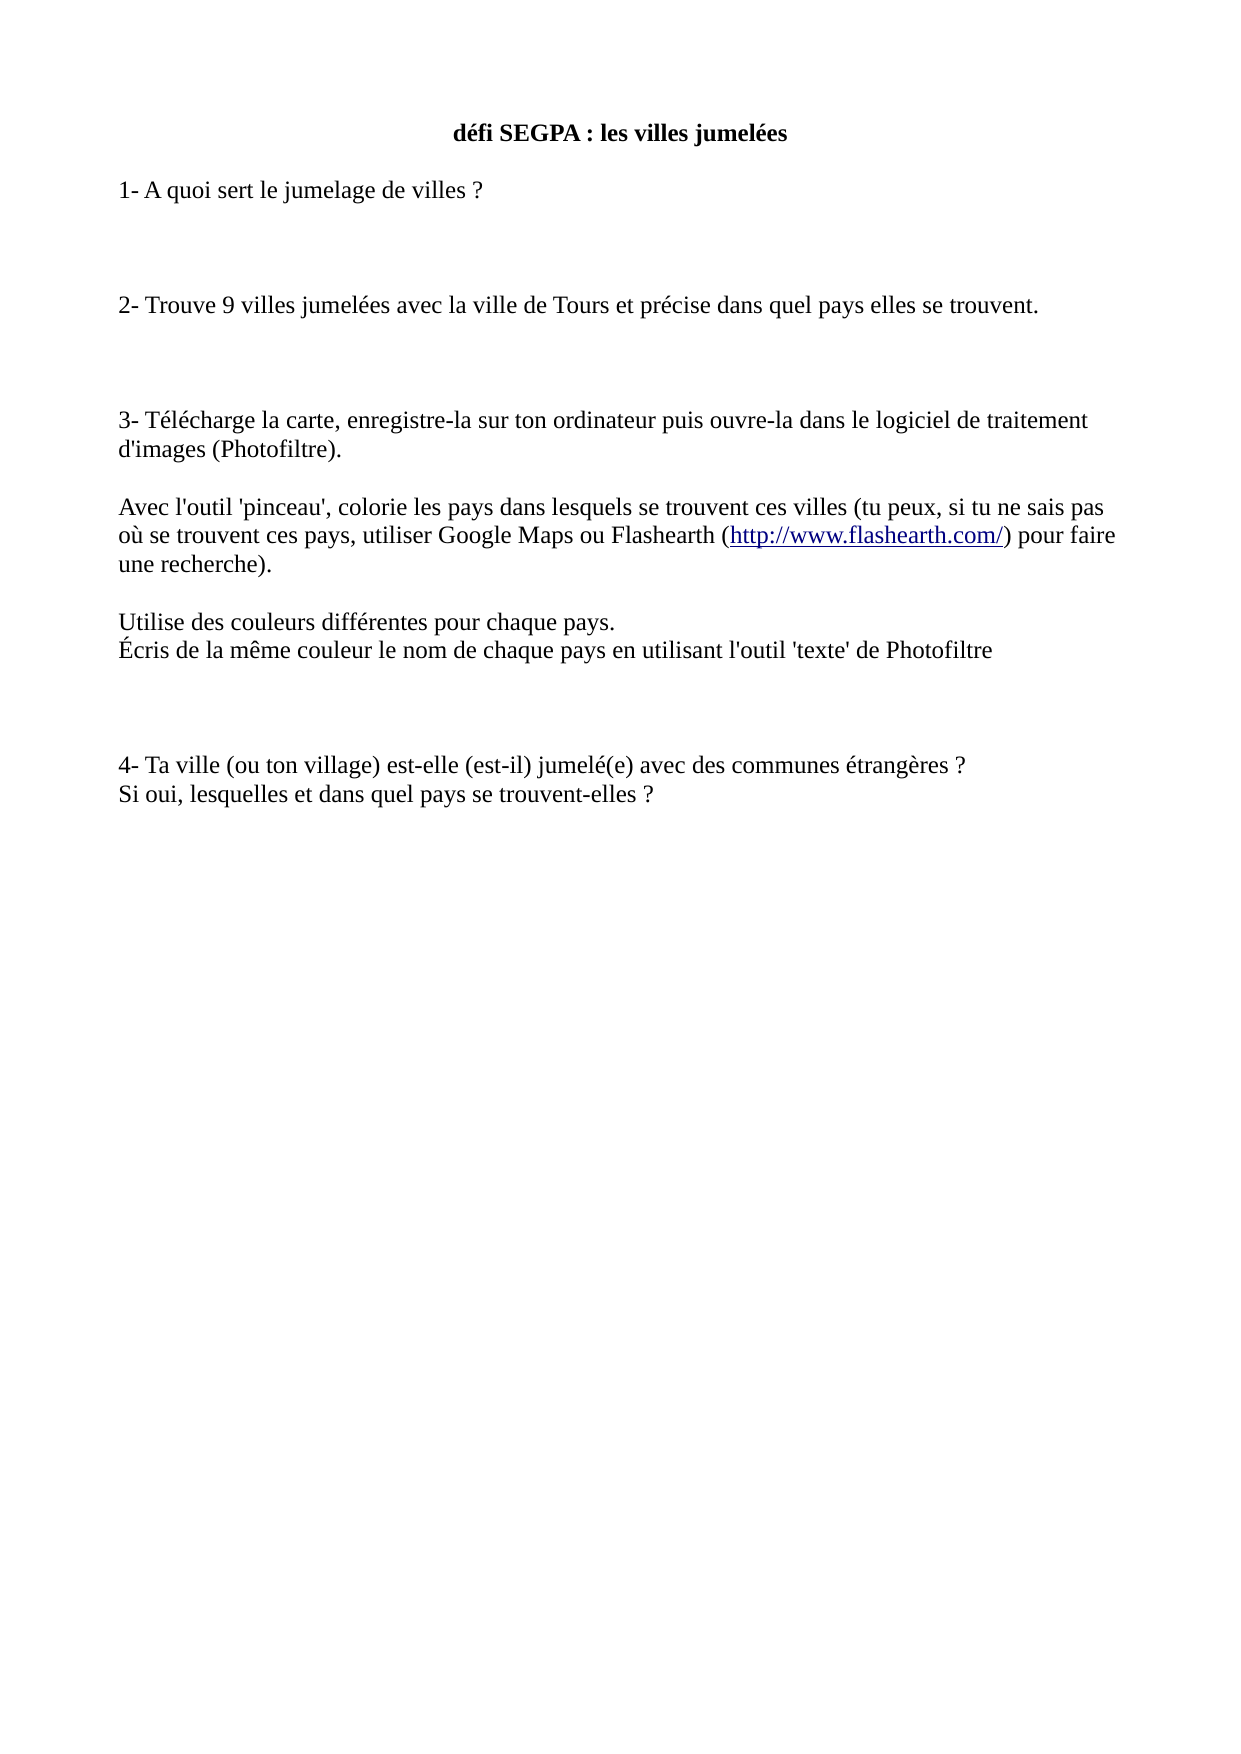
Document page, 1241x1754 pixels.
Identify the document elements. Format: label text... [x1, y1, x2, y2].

text Utilise des couleurs différentes pour chaque pays. [118, 607, 1122, 636]
text défi SEGPA : les villes jumelées [118, 118, 1122, 147]
text Écris de la même couleur le nom de chaque pays en utilisant l'outil 'texte' de Photofiltre [118, 636, 1122, 664]
text Avec l'outil 'pinceau', colorie les pays dans lesquels se trouvent ces villes (tu peux, si tu ne sais pas où se trouvent ces pays, utiliser Google Maps ou Flashearth (http://www.flashearth.com/) pour faire une recherche). [118, 492, 1122, 607]
text 2- Trouve 9 villes jumelées avec la ville de Tours et précise dans quel pays elles se trouvent. [118, 291, 1122, 319]
text Si oui, lesquelles et dans quel pays se trouvent-elles ? [118, 779, 1122, 808]
text 1- A quoi sert le jumelage de villes ? [118, 176, 1122, 204]
text 3- Télécharge la carte, enregistre-la sur ton ordinateur puis ouvre-la dans le logiciel de traitement d'images (Photofiltre). [118, 406, 1122, 492]
text 4- Ta ville (ou ton village) est-elle (est-il) jumelé(e) avec des communes étrangères ? [118, 751, 1122, 779]
